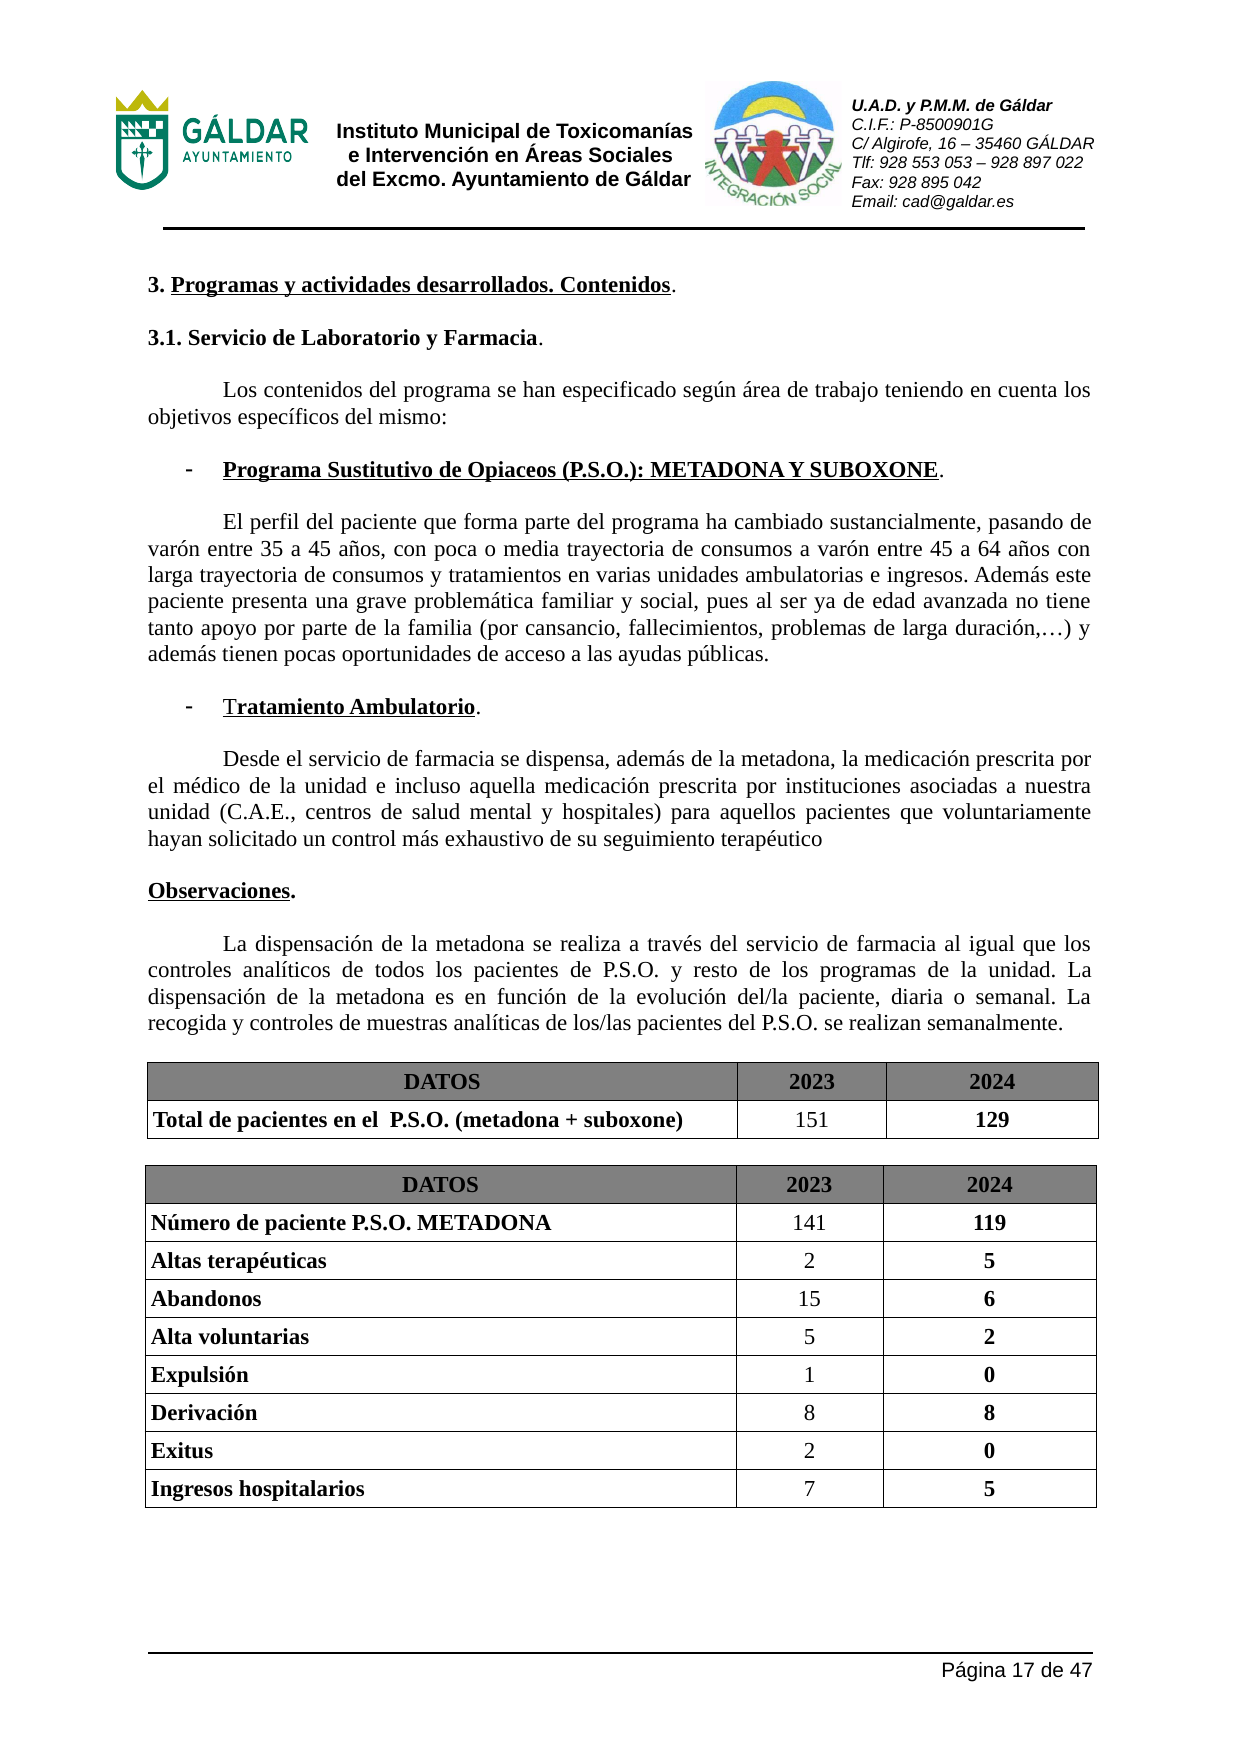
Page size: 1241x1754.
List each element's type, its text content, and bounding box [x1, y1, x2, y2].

table_cell Exitus [146, 1432, 736, 1469]
table_cell 2 [884, 1318, 1096, 1355]
table_cell Número de paciente P.S.O. METADONA [146, 1204, 736, 1241]
table_header 2024 [884, 1166, 1096, 1203]
table_cell 129 [887, 1101, 1098, 1138]
table_cell 141 [737, 1204, 883, 1241]
table_cell Derivación [146, 1394, 736, 1431]
table_cell 1 [737, 1356, 883, 1393]
table_cell Alta voluntarias [146, 1318, 736, 1355]
text Desde el servicio de farmacia se dispensa, además de la metadona, la medicación prescrita por el médico de la unidad e incluso aquella medicación prescrita por instituciones asociadas a nuestra unidad (C.A.E., centros de salud mental y hospitales) para aquellos pacientes que voluntariamente hayan solicitado un control más exhaustivo de su seguimiento terapéutico [148, 746, 1093, 851]
table_cell 0 [884, 1356, 1096, 1393]
table_cell 0 [884, 1432, 1096, 1469]
text Observaciones. [148, 877, 1093, 904]
picture [96, 64, 325, 215]
table_header DATOS [146, 1166, 736, 1203]
table_header 2023 [738, 1063, 886, 1100]
text Los contenidos del programa se han especificado según área de trabajo teniendo en cuenta los objetivos específicos del mismo: [148, 377, 1093, 429]
table_cell 5 [884, 1242, 1096, 1279]
table_header 2024 [887, 1063, 1098, 1100]
table_cell 7 [737, 1470, 883, 1507]
table_cell 15 [737, 1280, 883, 1317]
text 3. Programas y actividades desarrollados. Contenidos. [148, 271, 1093, 297]
table_cell 151 [738, 1101, 886, 1138]
text 3.1. Servicio de Laboratorio y Farmacia. [148, 324, 1093, 350]
table_cell 2 [737, 1432, 883, 1469]
table_cell 5 [884, 1470, 1096, 1507]
list Tratamiento Ambulatorio. [185, 693, 1093, 719]
table_cell Total de pacientes en el P.S.O. (metadona + suboxone) [148, 1101, 737, 1138]
table_cell 8 [737, 1394, 883, 1431]
picture [705, 81, 842, 206]
list Programa Sustitutivo de Opiaceos (P.S.O.): METADONA Y SUBOXONE. [185, 456, 1093, 482]
table_cell 5 [737, 1318, 883, 1355]
table_cell 2 [737, 1242, 883, 1279]
text El perfil del paciente que forma parte del programa ha cambiado sustancialmente, pasando de varón entre 35 a 45 años, con poca o media trayectoria de consumos a varón entre 45 a 64 años con larga trayectoria de consumos y tratamientos en varias unidades ambulatorias e ingresos. Además este paciente presenta una grave problemática familiar y social, pues al ser ya de edad avanzada no tiene tanto apoyo por parte de la familia (por cansancio, fallecimientos, problemas de larga duración,…) y además tienen pocas oportunidades de acceso a las ayudas públicas. [148, 508, 1093, 666]
table_cell Ingresos hospitalarios [146, 1470, 736, 1507]
table_cell Expulsión [146, 1356, 736, 1393]
table_header DATOS [148, 1063, 737, 1100]
table_cell Altas terapéuticas [146, 1242, 736, 1279]
table_cell 6 [884, 1280, 1096, 1317]
text La dispensación de la metadona se realiza a través del servicio de farmacia al igual que los controles analíticos de todos los pacientes de P.S.O. y resto de los programas de la unidad. La dispensación de la metadona es en función de la evolución del/la paciente, diaria o semanal. La recogida y controles de muestras analíticas de los/las pacientes del P.S.O. se realizan semanalmente. [148, 930, 1093, 1035]
table_cell 8 [884, 1394, 1096, 1431]
table_cell 119 [884, 1204, 1096, 1241]
table_header 2023 [737, 1166, 883, 1203]
table_cell Abandonos [146, 1280, 736, 1317]
